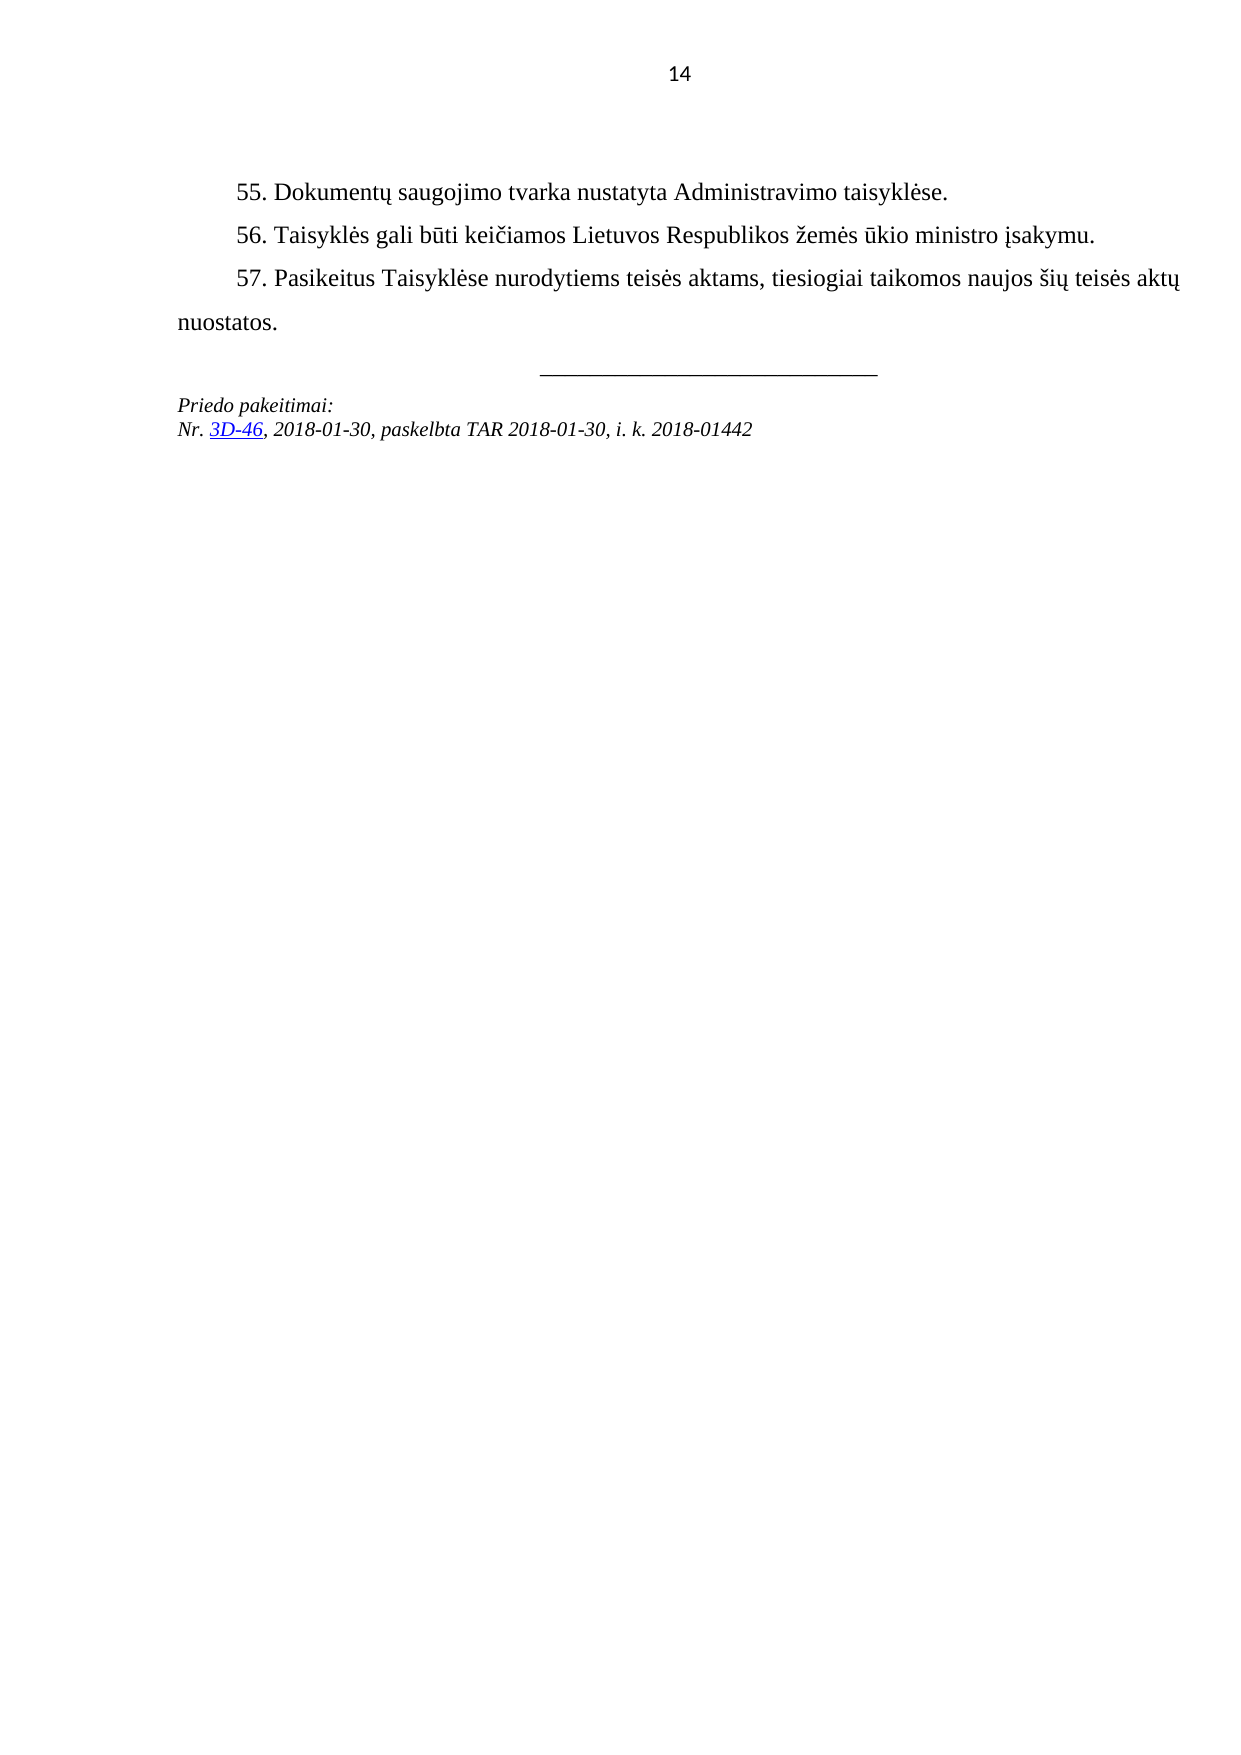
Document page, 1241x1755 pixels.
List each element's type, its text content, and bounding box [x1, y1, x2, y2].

text 55. Dokumentų saugojimo tvarka nustatyta Administravimo taisyklėse. [177, 177, 1181, 206]
text 57. Pasikeitus Taisyklėse nurodytiems teisės aktams, tiesiogiai taikomos naujos šių teisės aktų nuostatos. [177, 263, 1181, 335]
text Nr. 3D-46, 2018-01-30, paskelbta TAR 2018-01-30, i. k. 2018-01442 [177, 417, 1181, 441]
text ___________________________ [177, 350, 1181, 378]
text 56. Taisyklės gali būti keičiamos Lietuvos Respublikos žemės ūkio ministro įsakymu. [177, 220, 1181, 249]
text Priedo pakeitimai: [177, 393, 1181, 417]
